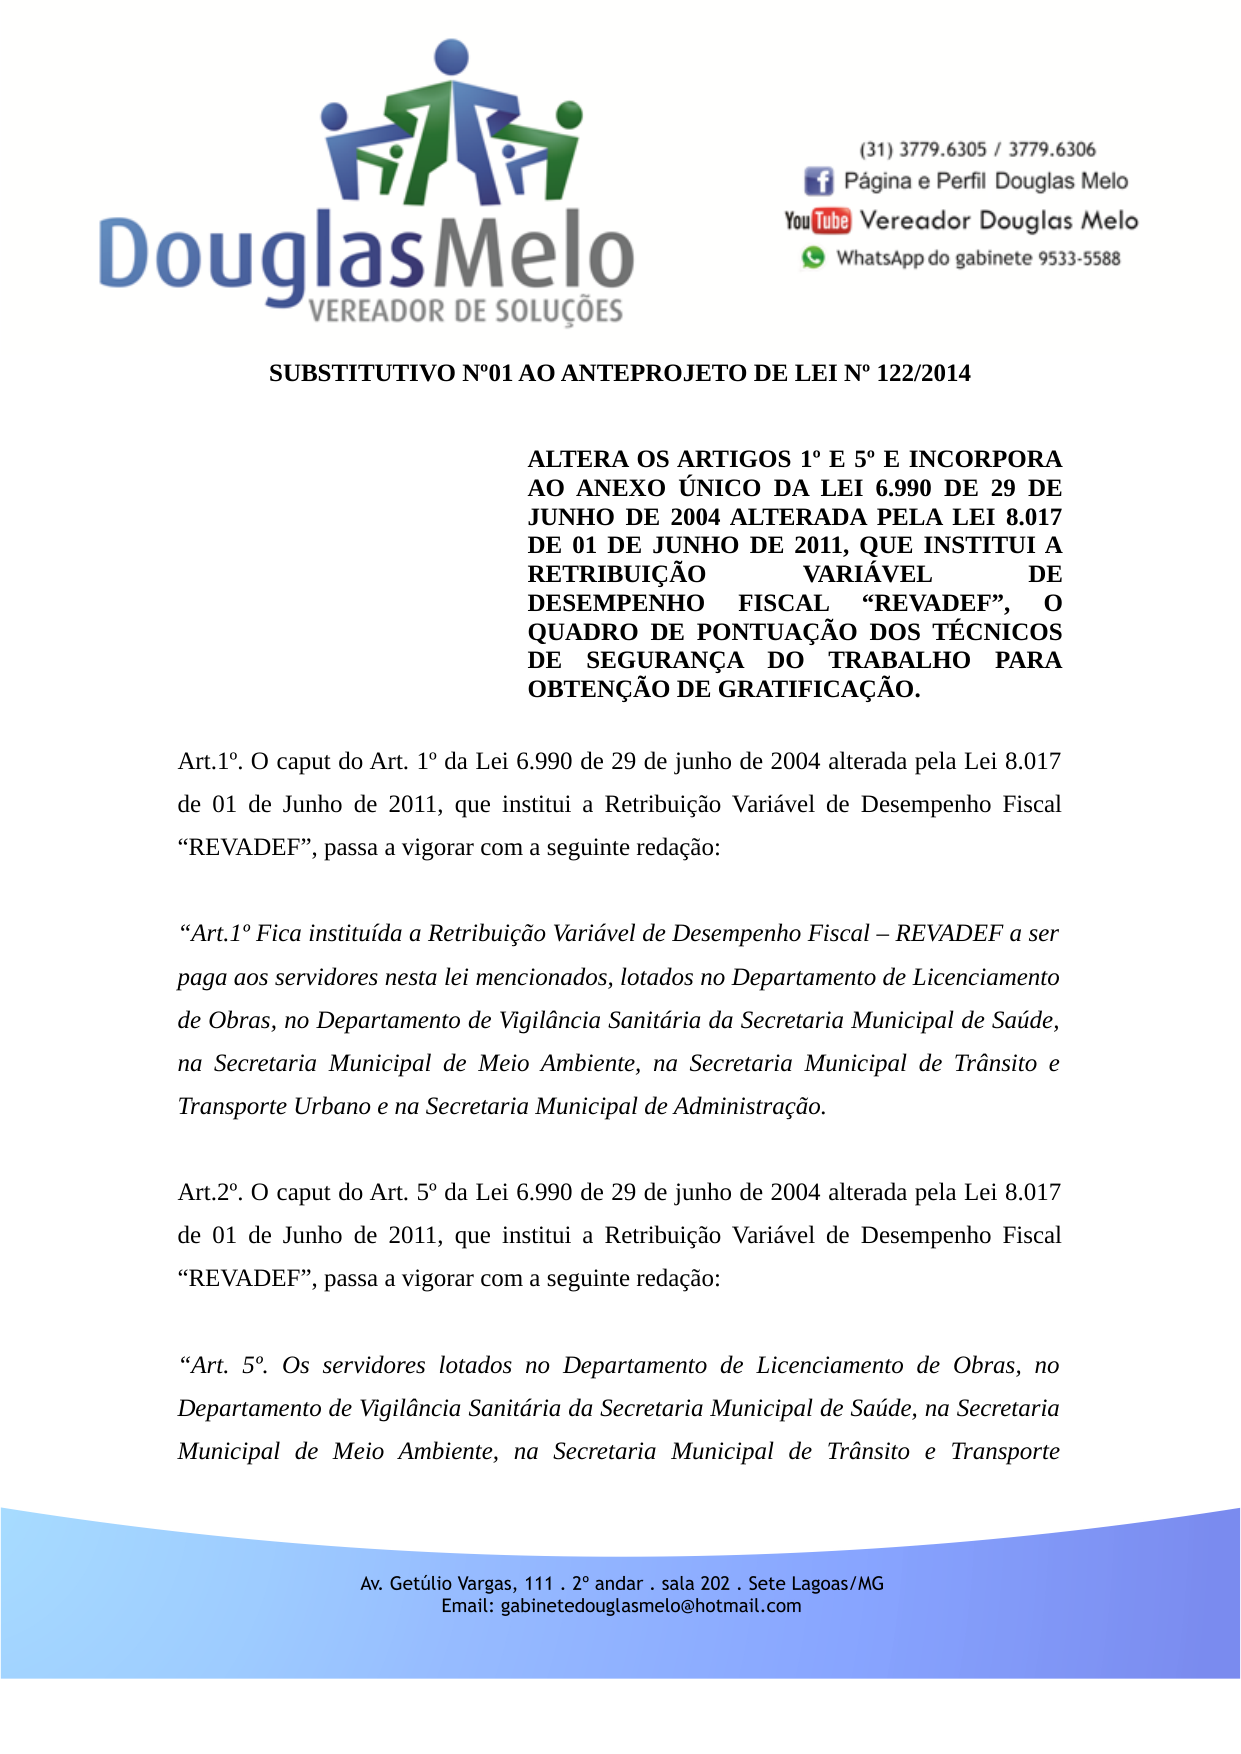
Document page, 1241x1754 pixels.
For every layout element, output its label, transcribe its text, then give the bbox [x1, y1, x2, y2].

text ALTERA OS ARTIGOS 1º E 5º E INCORPORA AO ANEXO ÚNICO DA LEI 6.990 DE 29 DE JUNHO DE 2004 ALTERADA PELA LEI 8.017 DE 01 DE JUNHO DE 2011, QUE INSTITUI A RETRIBUIÇÃO VARIÁVEL DE DESEMPENHO FISCAL “REVADEF”, O QUADRO DE PONTUAÇÃO DOS TÉCNICOS DE SEGURANÇA DO TRABALHO PARA OBTENÇÃO DE GRATIFICAÇÃO. [527, 444, 1063, 703]
text Art.2º. O caput do Art. 5º da Lei 6.990 de 29 de junho de 2004 alterada pela Lei 8.017 de 01 de Junho de 2011, que institui a Retribuição Variável de Desempenho Fiscal “REVADEF”, passa a vigorar com a seguinte redação: [177, 1177, 1063, 1292]
text “Art. 5º. Os servidores lotados no Departamento de Licenciamento de Obras, no Departamento de Vigilância Sanitária da Secretaria Municipal de Saúde, na Secretaria Municipal de Meio Ambiente, na Secretaria Municipal de Trânsito e Transporte [177, 1350, 1063, 1465]
picture [0, 0, 1241, 358]
text SUBSTITUTIVO Nº01 AO ANTEPROJETO DE LEI Nº 122/2014 [177, 358, 1063, 387]
text “Art.1º Fica instituída a Retribuição Variável de Desempenho Fiscal – REVADEF a ser paga aos servidores nesta lei mencionados, lotados no Departamento de Licenciamento de Obras, no Departamento de Vigilância Sanitária da Secretaria Municipal de Saúde, na Secretaria Municipal de Meio Ambiente, na Secretaria Municipal de Trânsito e Transporte Urbano e na Secretaria Municipal de Administração. [177, 918, 1063, 1120]
picture [0, 1507, 1241, 1679]
text Art.1º. O caput do Art. 1º da Lei 6.990 de 29 de junho de 2004 alterada pela Lei 8.017 de 01 de Junho de 2011, que institui a Retribuição Variável de Desempenho Fiscal “REVADEF”, passa a vigorar com a seguinte redação: [177, 746, 1063, 861]
